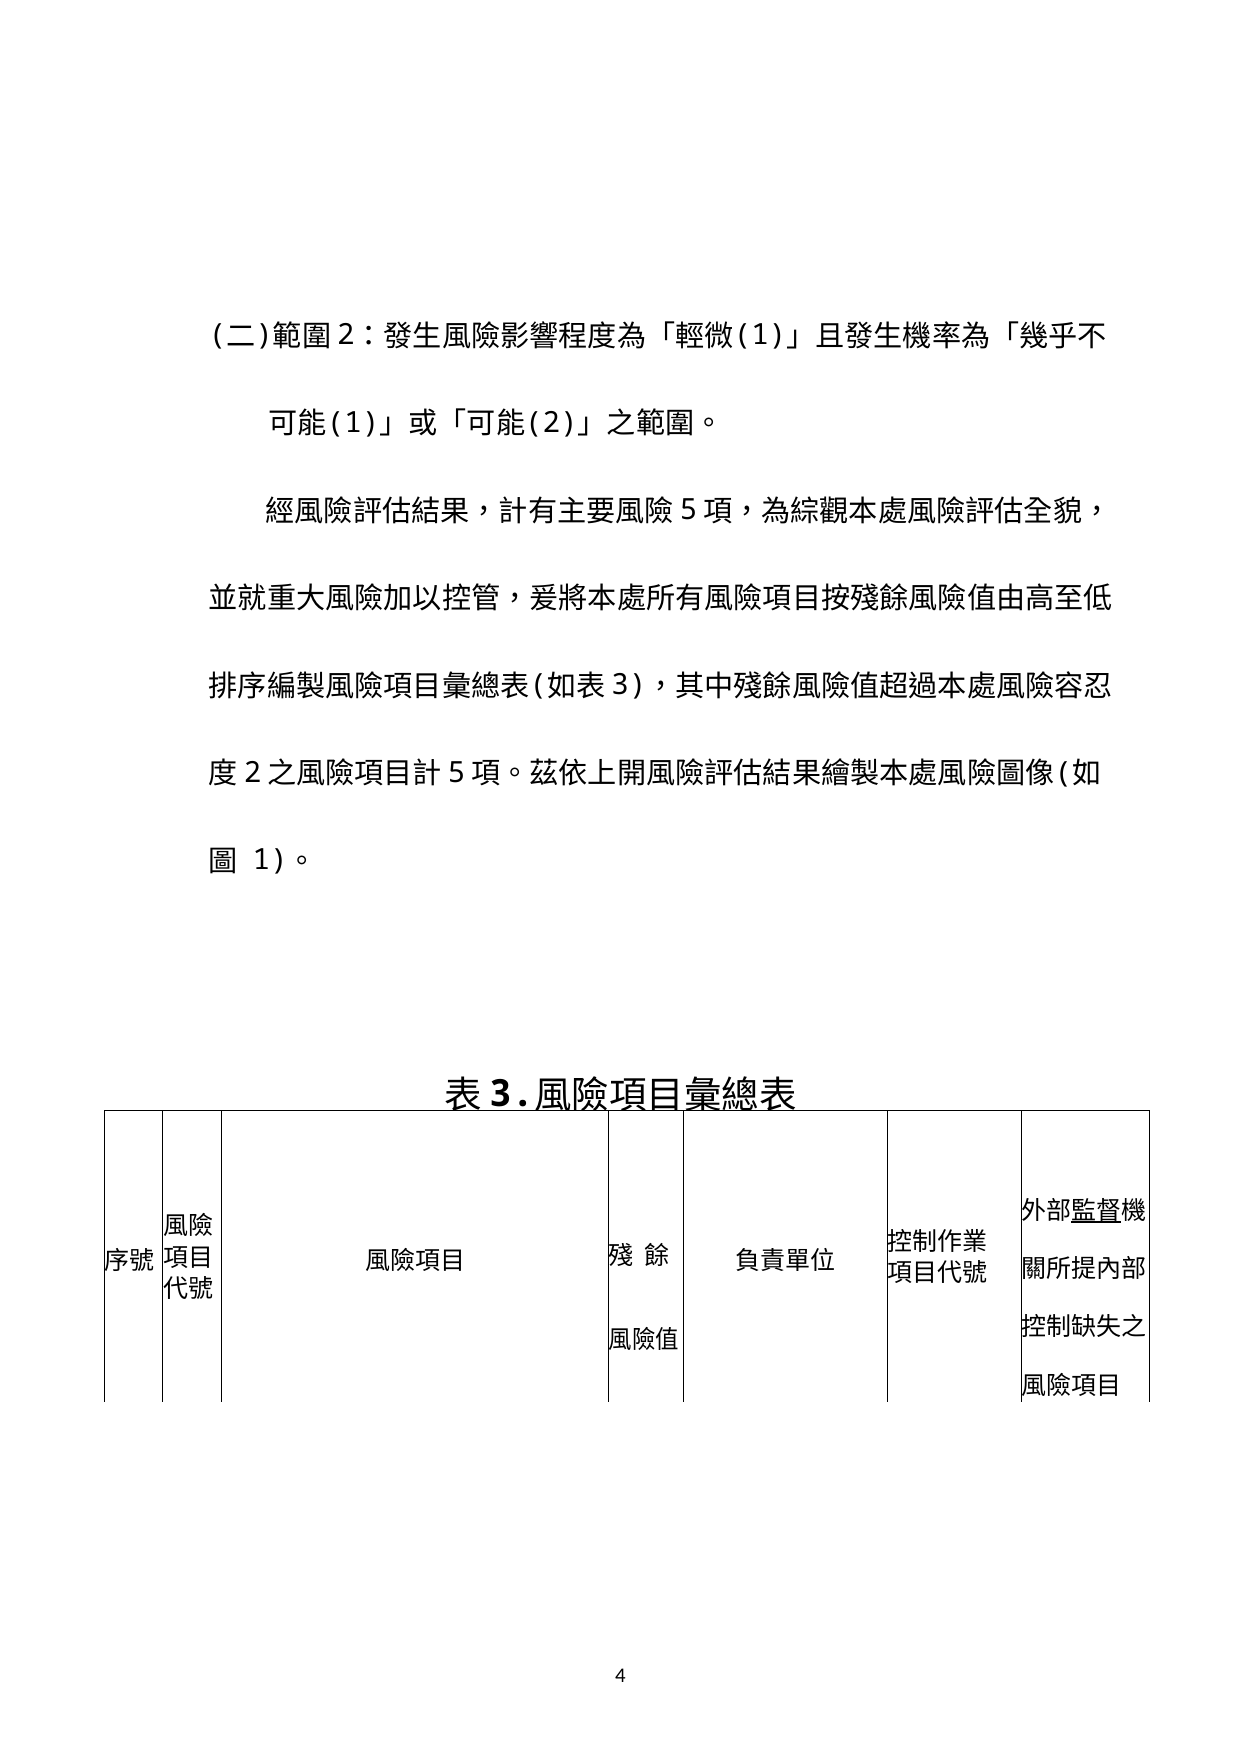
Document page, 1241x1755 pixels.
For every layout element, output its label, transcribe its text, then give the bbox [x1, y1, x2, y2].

table_header 殘餘 風險值 [609, 1111, 683, 1402]
text (二)範圍2：發生風險影響程度為「輕微(1)」且發生機率為「幾乎不可能(1)」或「可能(2)」之範圍。 [208, 294, 1122, 439]
text 經風險評估結果，計有主要風險5項，為綜觀本處風險評估全貌，並就重大風險加以控管，爰將本處所有風險項目按殘餘風險值由高至低排序編製風險項目彙總表(如表3)，其中殘餘風險值超過本處風險容忍度2之風險項目計5項。茲依上開風險評估結果繪製本處風險圖像(如圖 1)。 [208, 469, 1122, 877]
table_header 風險項目 [222, 1111, 608, 1402]
table_header 外部監督機關所提內部控制缺失之風險項目 [1022, 1111, 1149, 1402]
text 表3.風險項目彙總表 [118, 1052, 1122, 1110]
table_header 序號 [105, 1111, 162, 1402]
table_header 控制作業 項目代號 [888, 1111, 1021, 1402]
table_header 負責單位 [684, 1111, 887, 1402]
table_header 風險項目代號 [163, 1111, 221, 1402]
